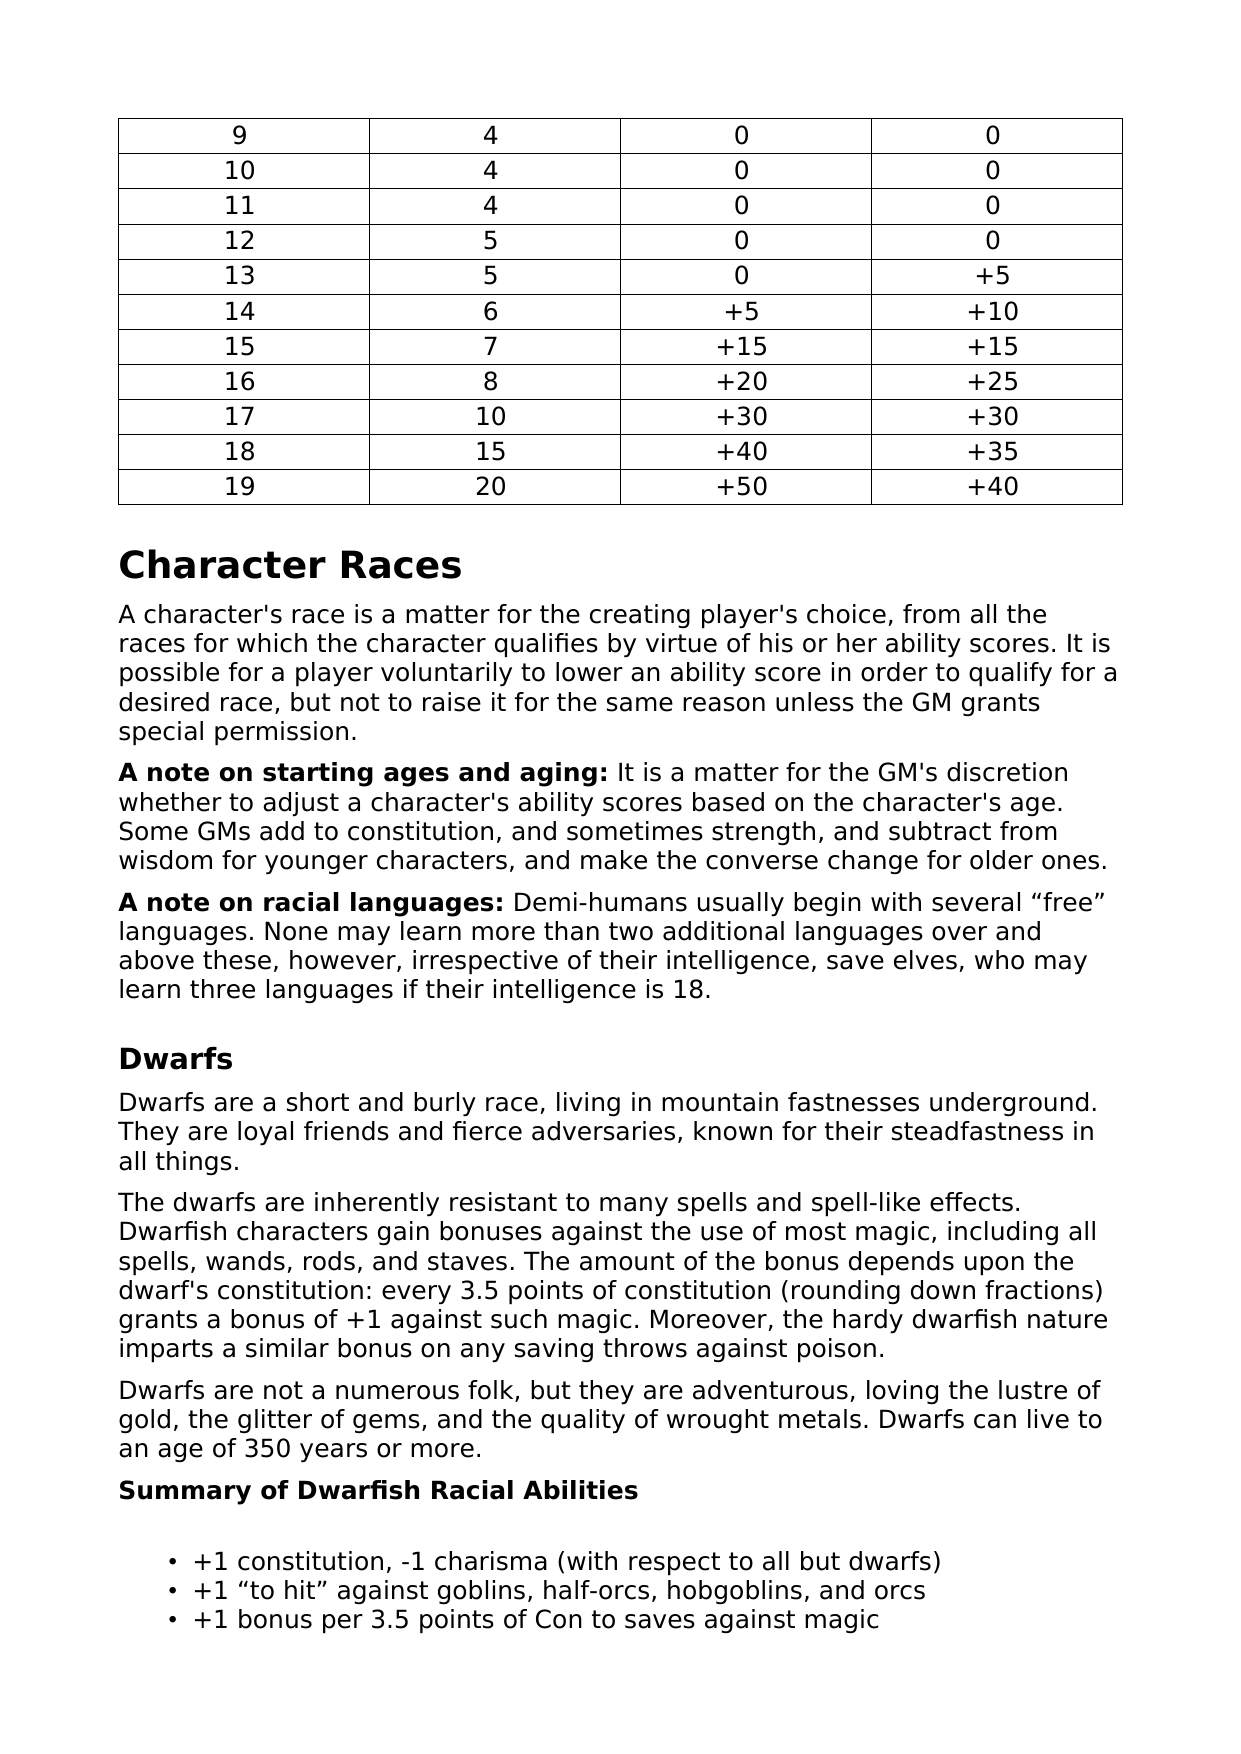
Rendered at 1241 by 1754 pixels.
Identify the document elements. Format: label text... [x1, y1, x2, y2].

text Dwarfs are a short and burly race, living in mountain fastnesses underground. They are loyal friends and fierce adversaries, known for their steadfastness in all things. [118, 1088, 1122, 1176]
table_cell +40 [872, 470, 1122, 504]
table_cell 10 [370, 400, 620, 434]
table_cell 7 [370, 330, 620, 364]
table_cell 17 [119, 400, 369, 434]
text The dwarfs are inherently resistant to many spells and spell-like effects. Dwarfish characters gain bonuses against the use of most magic, including all spells, wands, rods, and staves. The amount of the bonus depends upon the dwarf's constitution: every 3.5 points of constitution (rounding down fractions) grants a bonus of +1 against such magic. Moreover, the hardy dwarfish nature imparts a similar bonus on any saving throws against poison. [118, 1188, 1122, 1363]
table_cell 19 [119, 470, 369, 504]
table_cell 15 [119, 330, 369, 364]
list +1 “to hit” against goblins, half-orcs, hobgoblins, and orcs [177, 1576, 1122, 1605]
table_cell +30 [872, 400, 1122, 434]
text A note on starting ages and aging: It is a matter for the GM's discretion whether to adjust a character's ability scores based on the character's age. Some GMs add to constitution, and sometimes strength, and subtract from wisdom for younger characters, and make the converse change for older ones. [118, 759, 1122, 875]
table_cell 12 [119, 225, 369, 258]
table_cell 4 [370, 119, 620, 153]
table_cell 13 [119, 260, 369, 294]
subtitle Character Races [118, 544, 1122, 588]
subtitle Dwarfs [118, 1042, 1122, 1076]
table_cell 0 [872, 225, 1122, 258]
table_cell 0 [872, 189, 1122, 223]
table_cell 10 [119, 154, 369, 188]
table_cell 4 [370, 189, 620, 223]
table_cell 0 [621, 189, 871, 223]
table_cell +5 [621, 295, 871, 329]
table_cell +25 [872, 365, 1122, 399]
table_cell +15 [621, 330, 871, 364]
table_cell 0 [872, 119, 1122, 153]
text Dwarfs are not a numerous folk, but they are adventurous, loving the lustre of gold, the glitter of gems, and the quality of wrought metals. Dwarfs can live to an age of 350 years or more. [118, 1376, 1122, 1463]
table_cell 11 [119, 189, 369, 223]
table_cell 16 [119, 365, 369, 399]
text A character's race is a matter for the creating player's choice, from all the races for which the character qualifies by virtue of his or her ability scores. It is possible for a player voluntarily to lower an ability score in order to qualify for a desired race, but not to raise it for the same reason unless the GM grants special permission. [118, 600, 1122, 746]
table_cell 0 [872, 154, 1122, 188]
table_cell 20 [370, 470, 620, 504]
table_cell +30 [621, 400, 871, 434]
table_cell 0 [621, 154, 871, 188]
table_cell 0 [621, 225, 871, 258]
text A note on racial languages: Demi-humans usually begin with several “free” languages. None may learn more than two additional languages over and above these, however, irrespective of their intelligence, save elves, who may learn three languages if their intelligence is 18. [118, 888, 1122, 1004]
table_cell 18 [119, 435, 369, 469]
table_cell +35 [872, 435, 1122, 469]
table_cell 4 [370, 154, 620, 188]
table_cell +20 [621, 365, 871, 399]
table_cell 9 [119, 119, 369, 153]
table_cell +50 [621, 470, 871, 504]
list +1 bonus per 3.5 points of Con to saves against magic [177, 1605, 1122, 1634]
table_cell 5 [370, 260, 620, 294]
table_cell 15 [370, 435, 620, 469]
table_cell 0 [621, 260, 871, 294]
table_cell 6 [370, 295, 620, 329]
list +1 constitution, -1 charisma (with respect to all but dwarfs) [177, 1547, 1122, 1576]
table_cell 14 [119, 295, 369, 329]
table_cell +15 [872, 330, 1122, 364]
text Summary of Dwarfish Racial Abilities [118, 1476, 1122, 1505]
table_cell +40 [621, 435, 871, 469]
table_cell +10 [872, 295, 1122, 329]
table_cell +5 [872, 260, 1122, 294]
table_cell 8 [370, 365, 620, 399]
table_cell 0 [621, 119, 871, 153]
table_cell 5 [370, 225, 620, 258]
